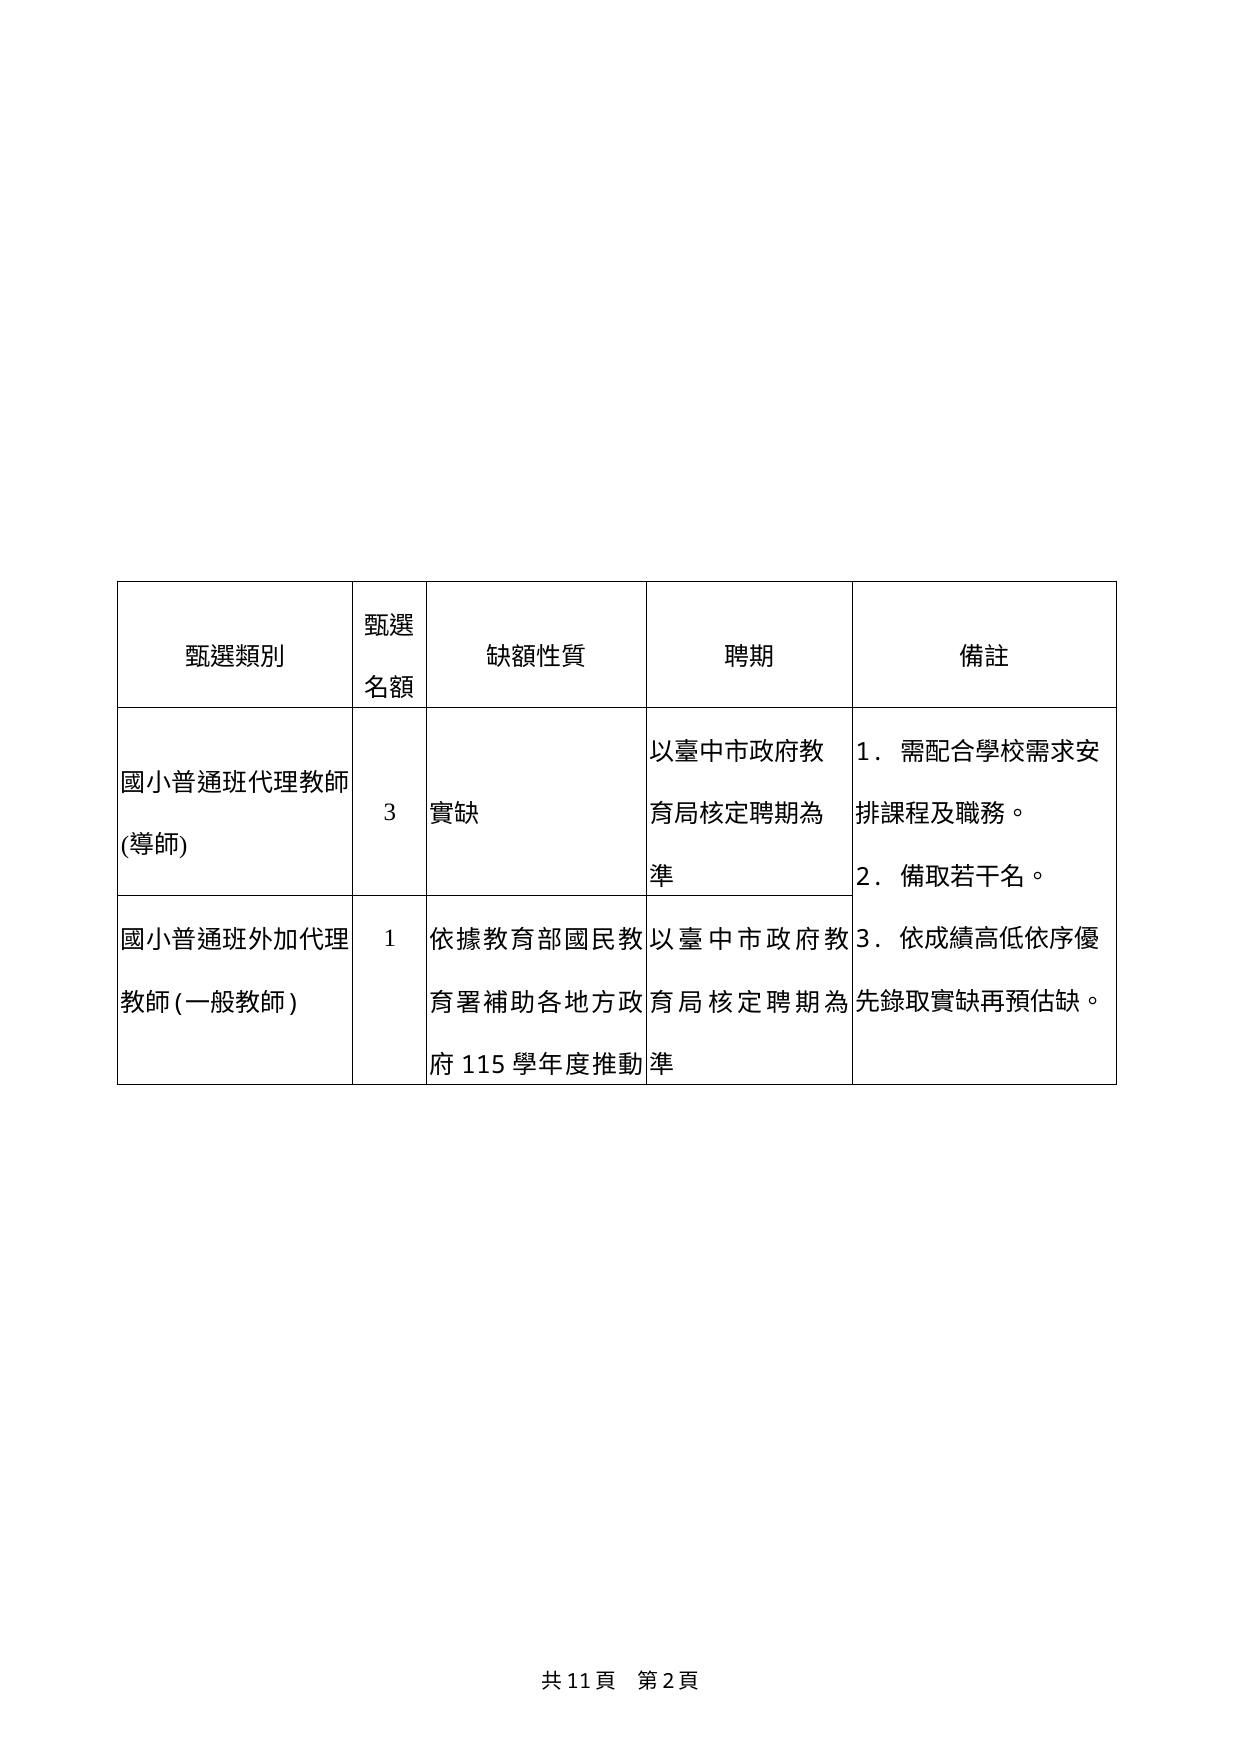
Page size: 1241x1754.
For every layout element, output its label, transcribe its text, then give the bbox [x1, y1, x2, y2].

table_cell 以臺中市政府教育局核定聘期為準 [647, 708, 852, 895]
table_header 缺額性質 [427, 582, 646, 707]
table_header 甄選類別 [118, 582, 352, 707]
table_header 聘期 [647, 582, 852, 707]
table_header 備註 [853, 582, 1116, 707]
table_cell 1. 需配合學校需求安排課程及職務。 2. 備取若干名。 3. 依成績高低依序優先錄取實缺再預估缺。 [853, 708, 1116, 1084]
table_cell 實缺 [427, 708, 646, 895]
table_cell 1 [353, 896, 426, 1084]
table_cell 以臺中市政府教育局核定聘期為準 [647, 896, 852, 1084]
table_cell 依據教育部國民教育署補助各地方政府115學年度推動 [427, 896, 646, 1084]
table_cell 國小普通班代理教師(導師) [118, 708, 352, 895]
table_cell 3 [353, 708, 426, 895]
table_header 甄選名額 [353, 582, 426, 707]
table_cell 國小普通班外加代理教師(一般教師) [118, 896, 352, 1084]
